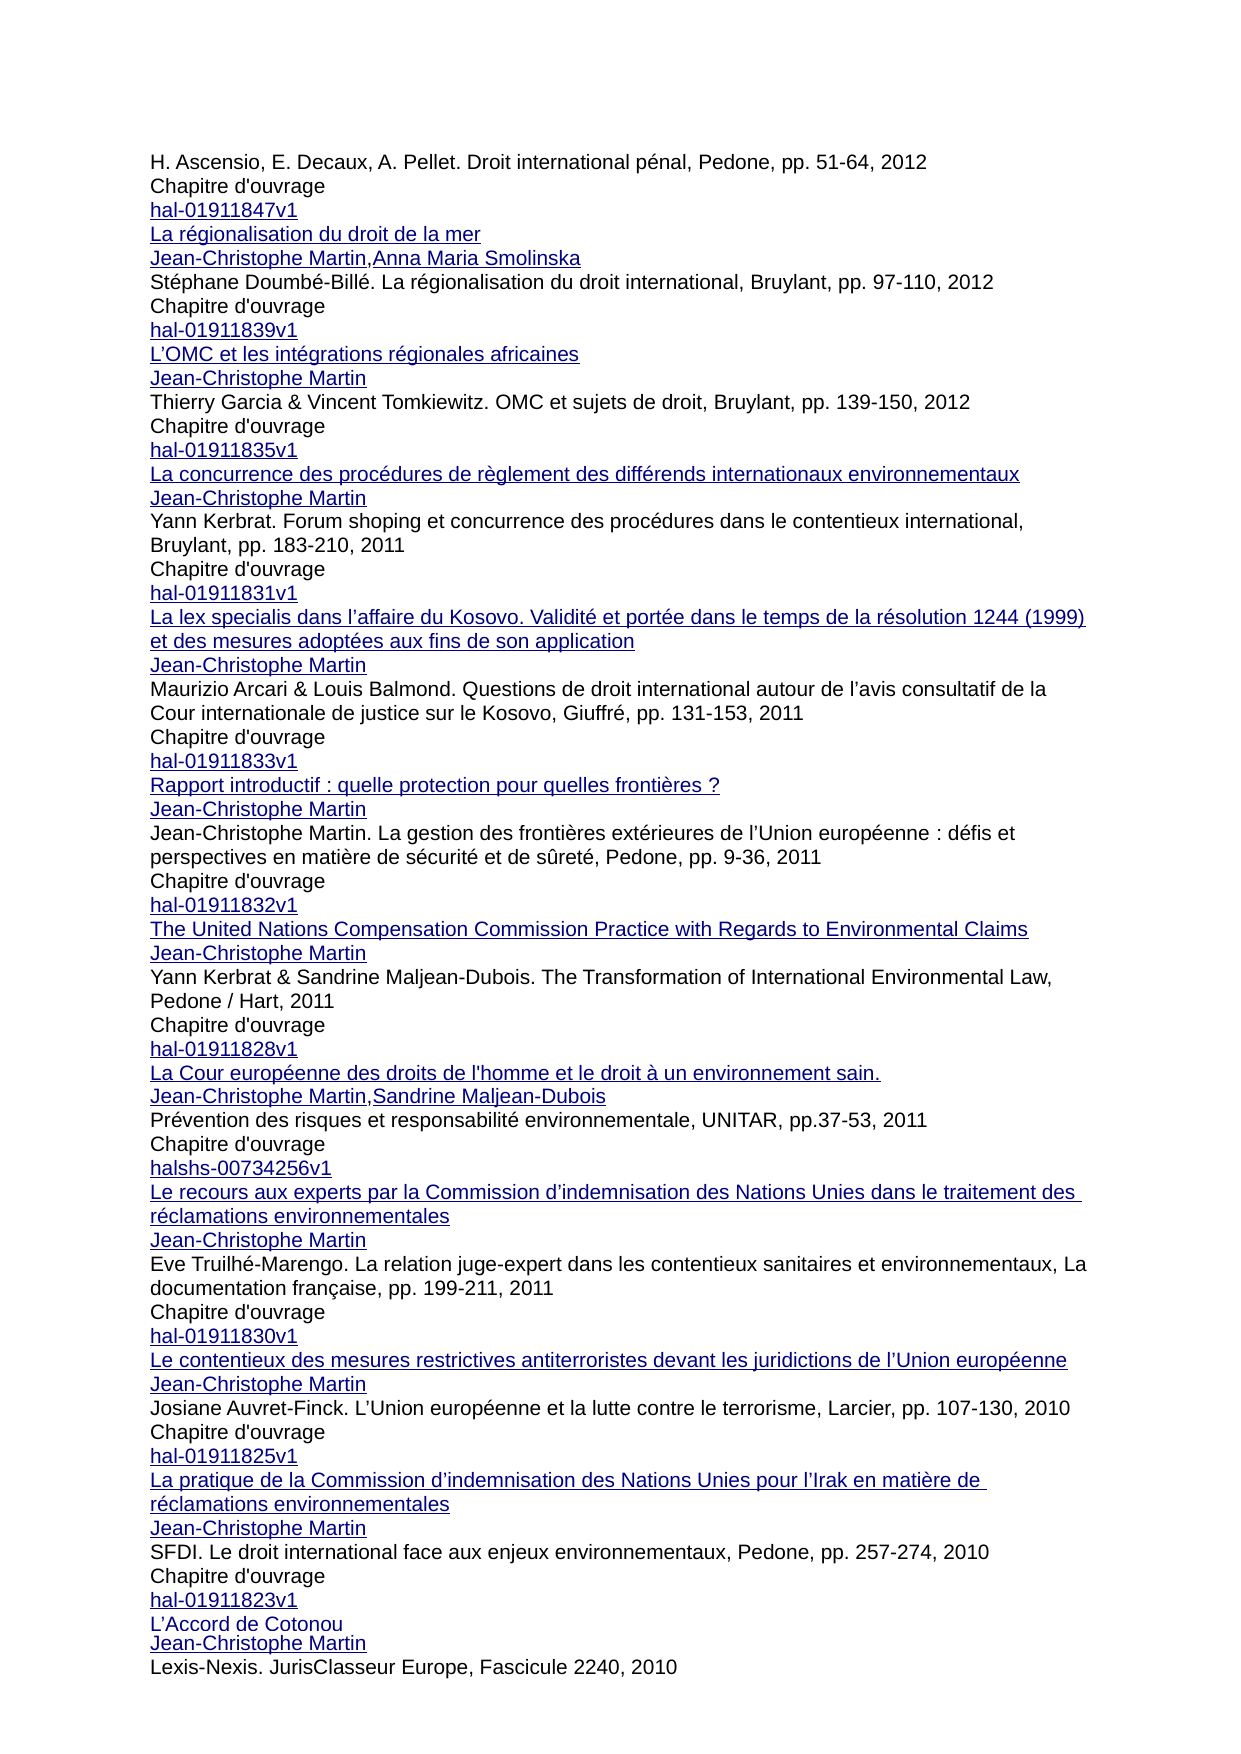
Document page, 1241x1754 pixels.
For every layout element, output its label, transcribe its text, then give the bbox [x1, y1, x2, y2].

table_cell La Cour européenne des droits de l'homme et le droit à un environnement sain. Jean-Christophe Martin,Sandrine Maljean-Dubois Prévention des risques et responsabilité environnementale, UNITAR, pp.37-53, 2011 Chapitre d'ouvrage halshs-00734256v1 [150, 1060, 1090, 1180]
table_cell Rapport introductif : quelle protection pour quelles frontières ? Jean-Christophe Martin Jean-Christophe Martin. La gestion des frontières extérieures de l’Union européenne : défis et perspectives en matière de sécurité et de sûreté, Pedone, pp. 9-36, 2011 Chapitre d'ouvrage hal-01911832v1 [150, 773, 1090, 917]
table_cell Le contentieux des mesures restrictives antiterroristes devant les juridictions de l’Union européenne Jean-Christophe Martin Josiane Auvret-Finck. L’Union européenne et la lutte contre le terrorisme, Larcier, pp. 107-130, 2010 Chapitre d'ouvrage hal-01911825v1 [150, 1348, 1090, 1468]
table_cell La lex specialis dans l’affaire du Kosovo. Validité et portée dans le temps de la résolution 1244 (1999) et des mesures adoptées aux fins de son application Jean-Christophe Martin Maurizio Arcari & Louis Balmond. Questions de droit international autour de l’avis consultatif de la Cour internationale de justice sur le Kosovo, Giuffré, pp. 131-153, 2011 Chapitre d'ouvrage hal-01911833v1 [150, 605, 1090, 773]
table_cell Le recours aux experts par la Commission d’indemnisation des Nations Unies dans le traitement des réclamations environnementales Jean-Christophe Martin Eve Truilhé-Marengo. La relation juge-expert dans les contentieux sanitaires et environnementaux, La documentation française, pp. 199-211, 2011 Chapitre d'ouvrage hal-01911830v1 [150, 1180, 1090, 1348]
table_cell L’Accord de Cotonou Jean-Christophe Martin Lexis-Nexis. JurisClasseur Europe, Fascicule 2240, 2010 [150, 1611, 1090, 1679]
table_cell La concurrence des procédures de règlement des différends internationaux environnementaux Jean-Christophe Martin Yann Kerbrat. Forum shoping et concurrence des procédures dans le contentieux international, Bruylant, pp. 183-210, 2011 Chapitre d'ouvrage hal-01911831v1 [150, 461, 1090, 605]
table_cell La régionalisation du droit de la mer Jean-Christophe Martin,Anna Maria Smolinska Stéphane Doumbé-Billé. La régionalisation du droit international, Bruylant, pp. 97-110, 2012 Chapitre d'ouvrage hal-01911839v1 [150, 222, 1090, 342]
table_cell H. Ascensio, E. Decaux, A. Pellet. Droit international pénal, Pedone, pp. 51-64, 2012 Chapitre d'ouvrage hal-01911847v1 [150, 150, 1090, 222]
table_cell The United Nations Compensation Commission Practice with Regards to Environmental Claims Jean-Christophe Martin Yann Kerbrat & Sandrine Maljean-Dubois. The Transformation of International Environmental Law, Pedone / Hart, 2011 Chapitre d'ouvrage hal-01911828v1 [150, 917, 1090, 1060]
table_cell La pratique de la Commission d’indemnisation des Nations Unies pour l’Irak en matière de réclamations environnementales Jean-Christophe Martin SFDI. Le droit international face aux enjeux environnementaux, Pedone, pp. 257-274, 2010 Chapitre d'ouvrage hal-01911823v1 [150, 1468, 1090, 1611]
table_cell L’OMC et les intégrations régionales africaines Jean-Christophe Martin Thierry Garcia & Vincent Tomkiewitz. OMC et sujets de droit, Bruylant, pp. 139-150, 2012 Chapitre d'ouvrage hal-01911835v1 [150, 342, 1090, 461]
